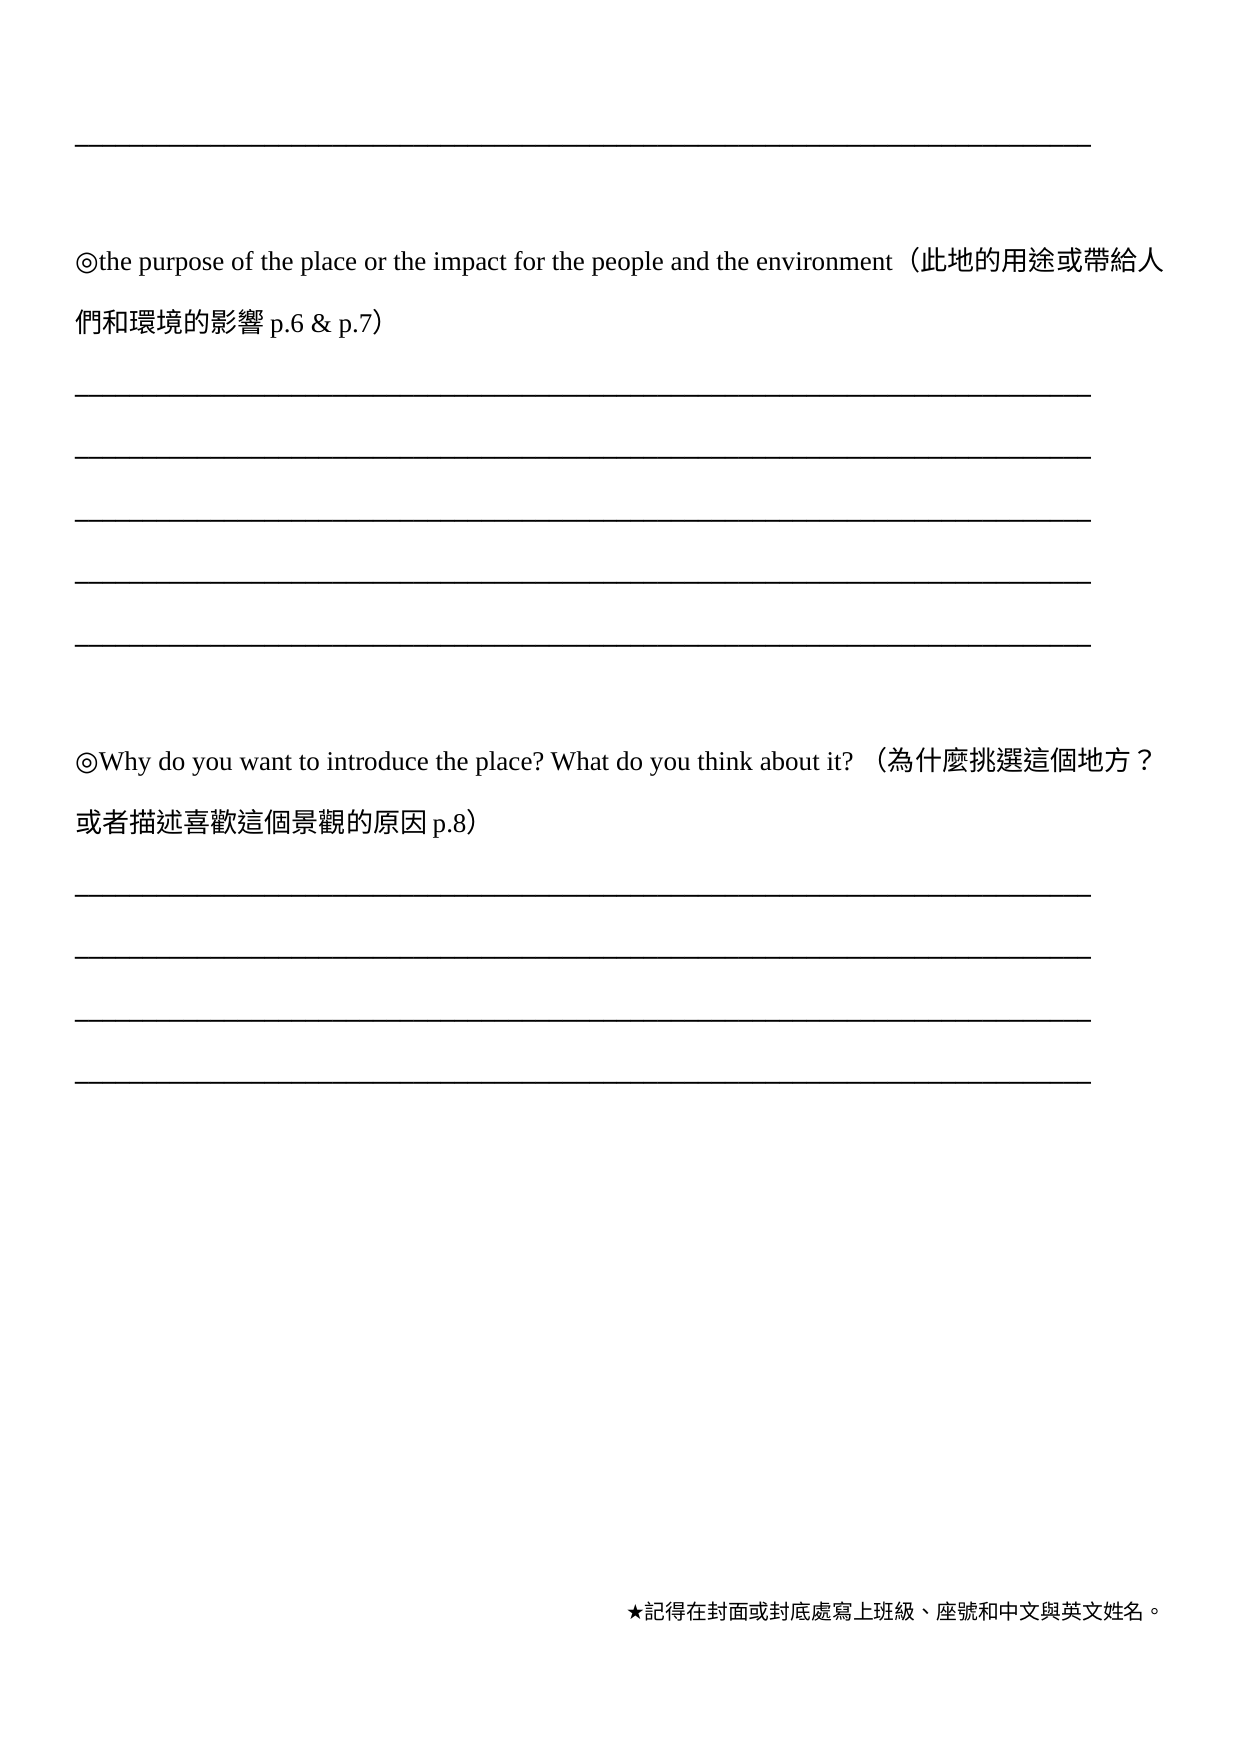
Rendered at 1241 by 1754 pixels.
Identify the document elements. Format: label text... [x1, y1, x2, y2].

text ___________________________________________________________________________ [75, 904, 1165, 967]
text ___________________________________________________________________________ [75, 529, 1165, 592]
text ◎the purpose of the place or the impact for the people and the environment（此地的用途或帶給人們和環境的影響p.6 & p.7） [75, 154, 1165, 342]
text ___________________________________________________________________________ [75, 342, 1165, 404]
text ___________________________________________________________________________ [75, 592, 1165, 654]
text ___________________________________________________________________________ [75, 967, 1165, 1029]
text ___________________________________________________________________________ [75, 842, 1165, 904]
text ___________________________________________________________________________ [75, 404, 1165, 467]
text ___________________________________________________________________________ [75, 1029, 1165, 1092]
text ___________________________________________________________________________ [75, 92, 1165, 154]
text ___________________________________________________________________________ [75, 467, 1165, 529]
text ◎Why do you want to introduce the place? What do you think about it? （為什麼挑選這個地方？或者描述喜歡這個景觀的原因p.8） [75, 717, 1165, 842]
